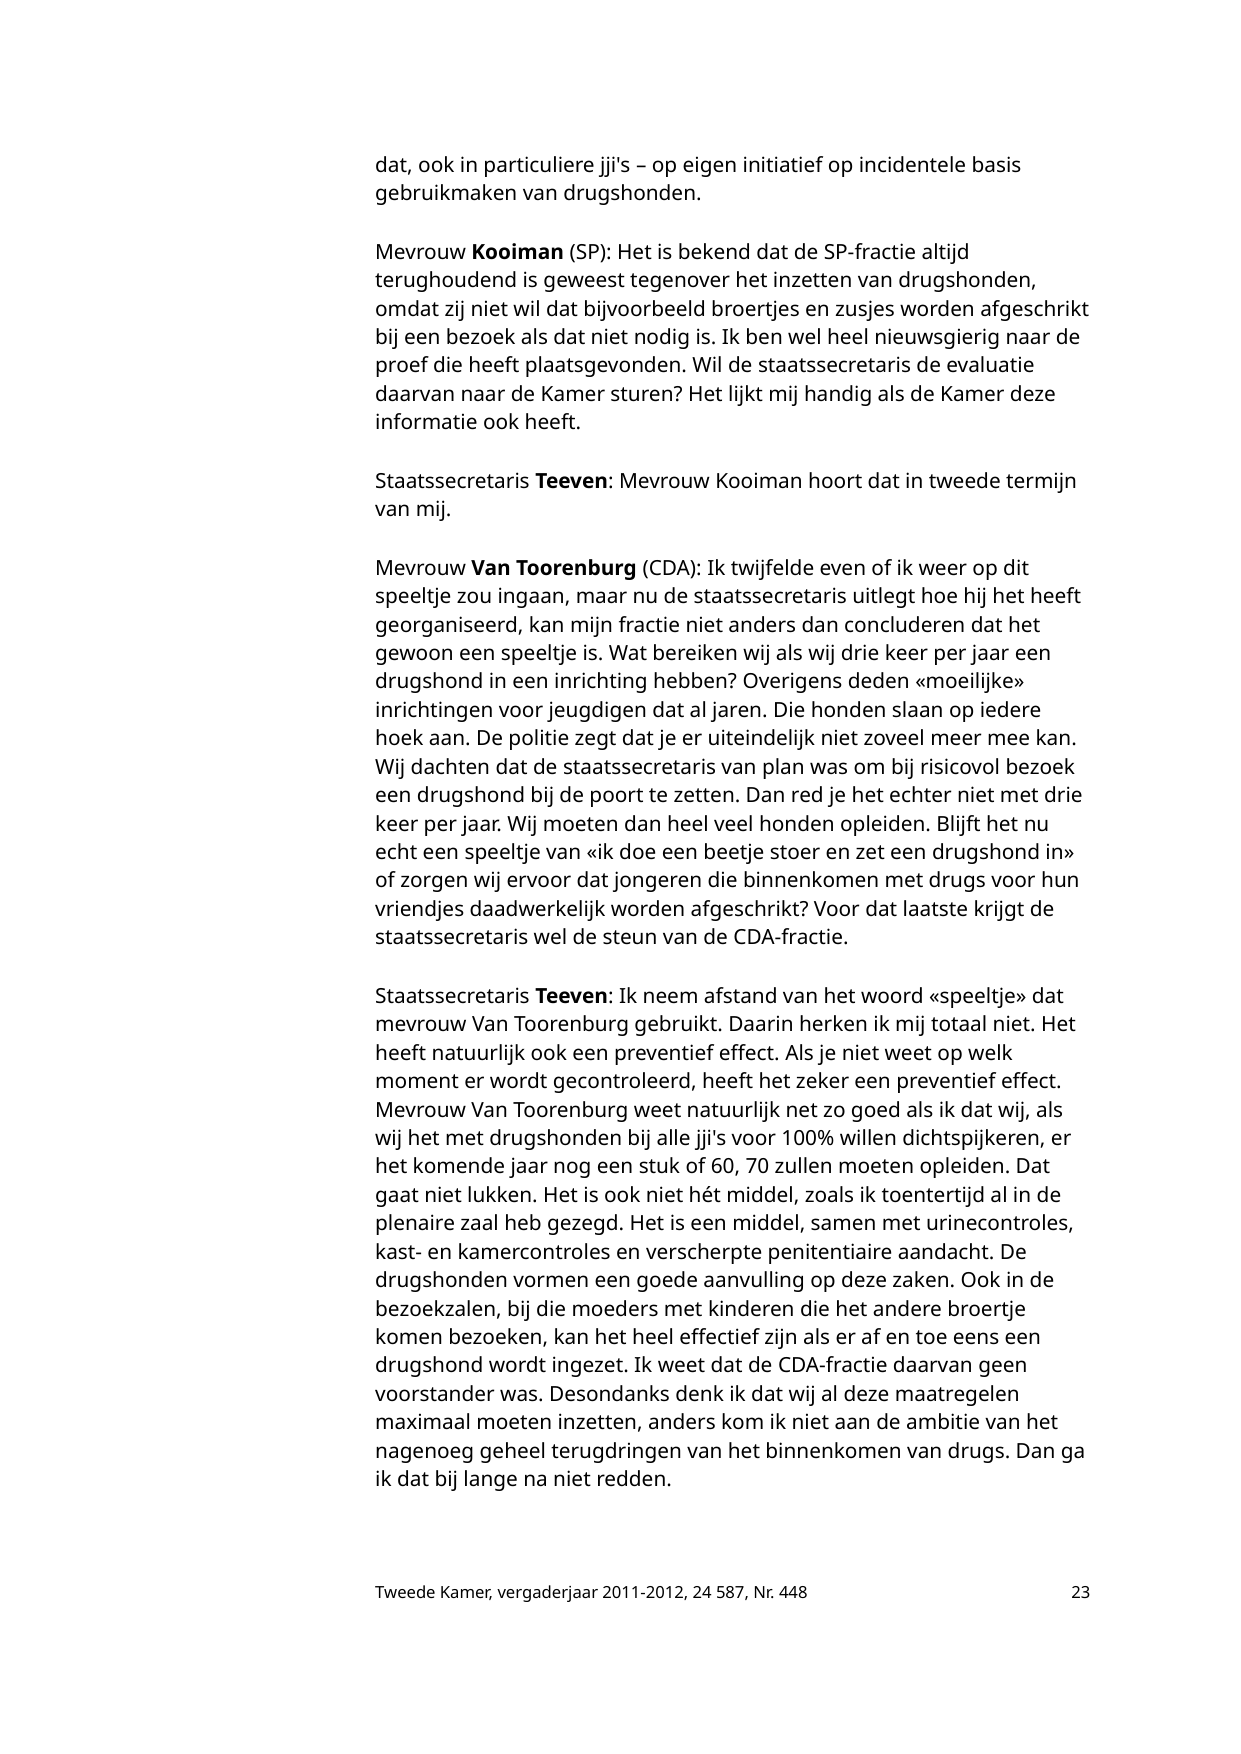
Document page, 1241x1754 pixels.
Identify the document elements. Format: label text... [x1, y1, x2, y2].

text Mevrouw Kooiman (SP): Het is bekend dat de SP-fractie altijd terughoudend is geweest tegenover het inzetten van drugshonden, omdat zij niet wil dat bijvoorbeeld broertjes en zusjes worden afgeschrikt bij een bezoek als dat niet nodig is. Ik ben wel heel nieuwsgierig naar de proef die heeft plaatsgevonden. Wil de staatssecretaris de evaluatie daarvan naar de Kamer sturen? Het lijkt mij handig als de Kamer deze informatie ook heeft. [375, 237, 1090, 436]
text Mevrouw Van Toorenburg (CDA): Ik twijfelde even of ik weer op dit speeltje zou ingaan, maar nu de staatssecretaris uitlegt hoe hij het heeft georganiseerd, kan mijn fractie niet anders dan concluderen dat het gewoon een speeltje is. Wat bereiken wij als wij drie keer per jaar een drugshond in een inrichting hebben? Overigens deden «moeilijke» inrichtingen voor jeugdigen dat al jaren. Die honden slaan op iedere hoek aan. De politie zegt dat je er uiteindelijk niet zoveel meer mee kan. Wij dachten dat de staatssecretaris van plan was om bij risicovol bezoek een drugshond bij de poort te zetten. Dan red je het echter niet met drie keer per jaar. Wij moeten dan heel veel honden opleiden. Blijft het nu echt een speeltje van «ik doe een beetje stoer en zet een drugshond in» of zorgen wij ervoor dat jongeren die binnenkomen met drugs voor hun vriendjes daadwerkelijk worden afgeschrikt? Voor dat laatste krijgt de staatssecretaris wel de steun van de CDA-fractie. [375, 553, 1090, 951]
text Staatssecretaris Teeven: Mevrouw Kooiman hoort dat in tweede termijn van mij. [375, 466, 1090, 523]
text dat, ook in particuliere jji's – op eigen initiatief op incidentele basis gebruikmaken van drugshonden. [375, 150, 1090, 207]
text Staatssecretaris Teeven: Ik neem afstand van het woord «speeltje» dat mevrouw Van Toorenburg gebruikt. Daarin herken ik mij totaal niet. Het heeft natuurlijk ook een preventief effect. Als je niet weet op welk moment er wordt gecontroleerd, heeft het zeker een preventief effect. Mevrouw Van Toorenburg weet natuurlijk net zo goed als ik dat wij, als wij het met drugshonden bij alle jji's voor 100% willen dichtspijkeren, er het komende jaar nog een stuk of 60, 70 zullen moeten opleiden. Dat gaat niet lukken. Het is ook niet hét middel, zoals ik toentertijd al in de plenaire zaal heb gezegd. Het is een middel, samen met urinecontroles, kast- en kamercontroles en verscherpte penitentiaire aandacht. De drugshonden vormen een goede aanvulling op deze zaken. Ook in de bezoekzalen, bij die moeders met kinderen die het andere broertje komen bezoeken, kan het heel effectief zijn als er af en toe eens een drugshond wordt ingezet. Ik weet dat de CDA-fractie daarvan geen voorstander was. Desondanks denk ik dat wij al deze maatregelen maximaal moeten inzetten, anders kom ik niet aan de ambitie van het nagenoeg geheel terugdringen van het binnenkomen van drugs. Dan ga ik dat bij lange na niet redden. [375, 981, 1090, 1493]
